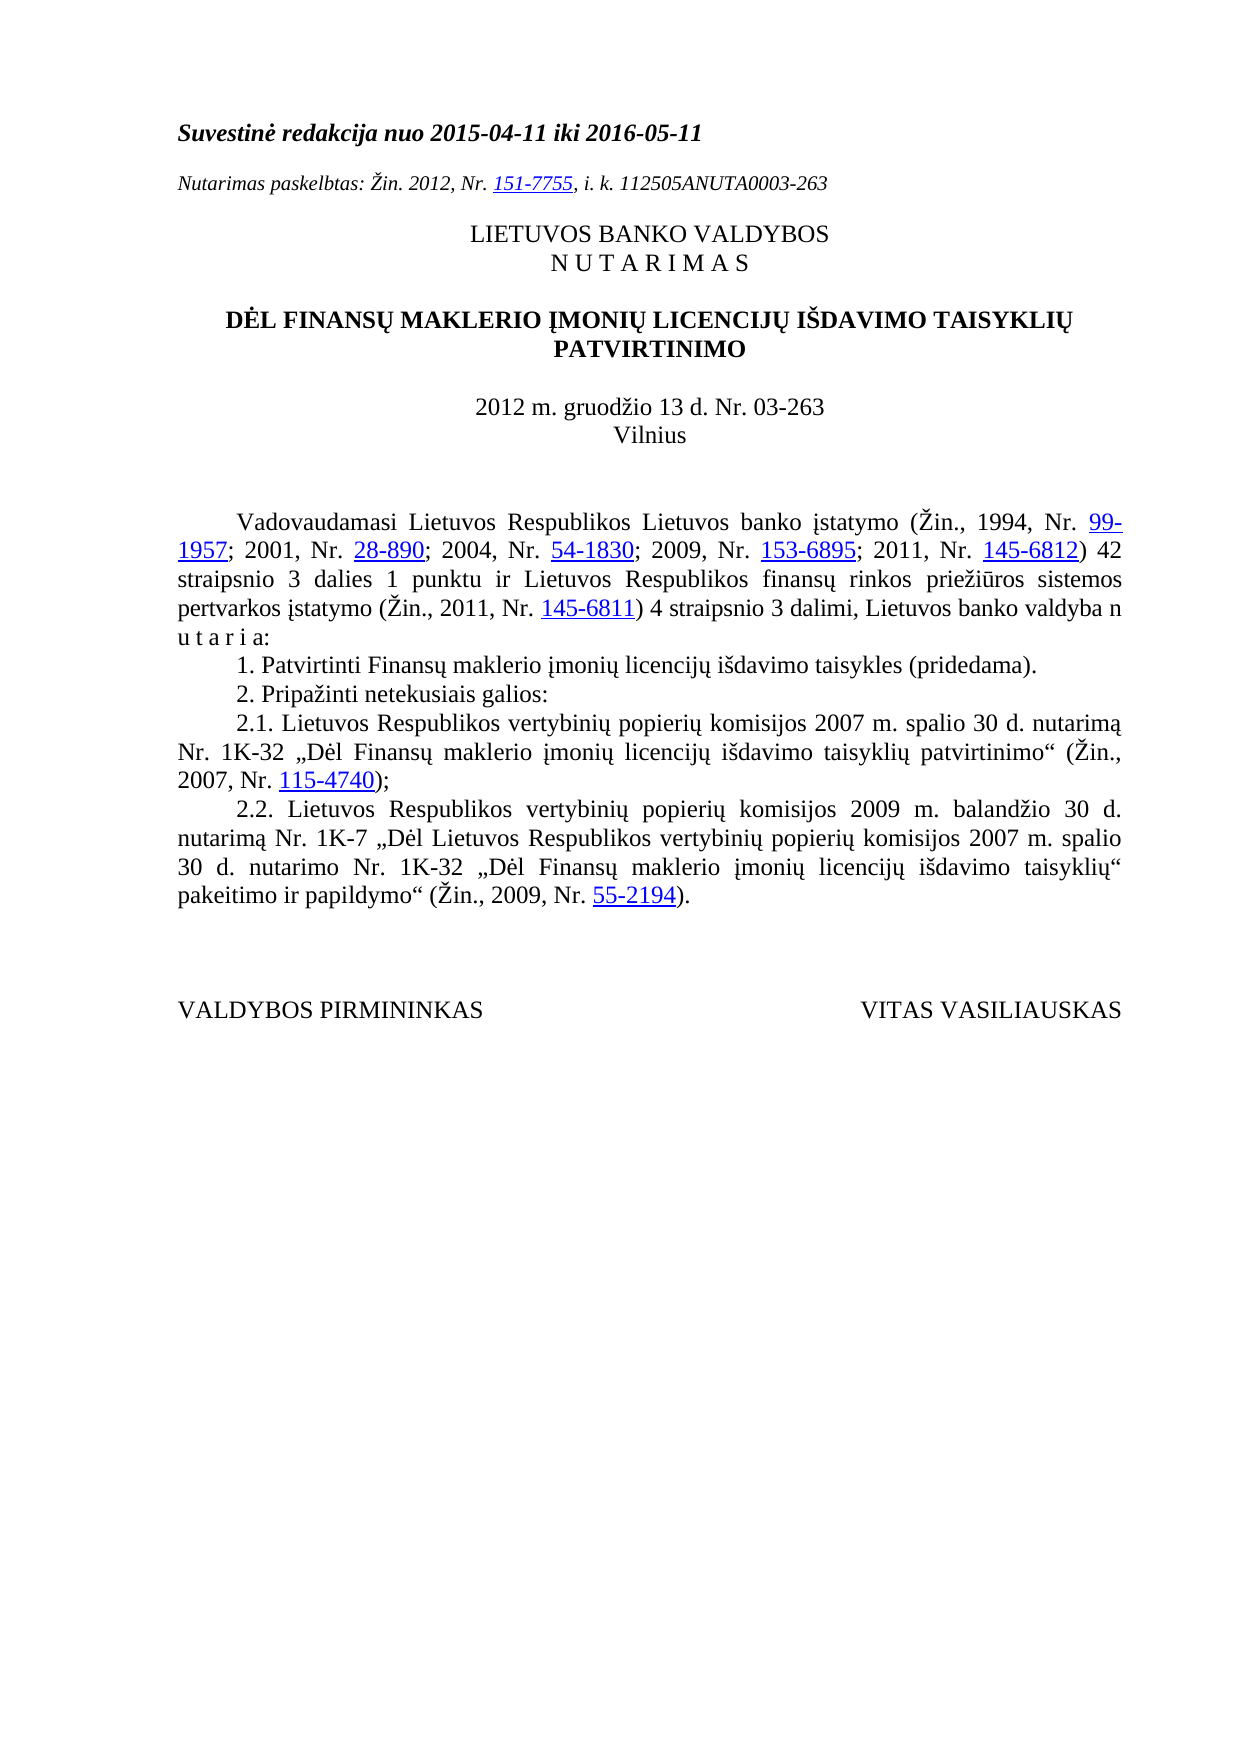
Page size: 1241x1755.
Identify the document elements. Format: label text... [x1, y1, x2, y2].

text LIETUVOS BANKO VALDYBOS [177, 219, 1122, 248]
text DĖL finansų maklerio įmonių licencijų išdavimo taisyklių patvirtinimo [177, 305, 1122, 363]
text Vilnius [177, 420, 1122, 449]
text N U T A R I M A S [177, 248, 1122, 277]
text Suvestinė redakcija nuo 2015-04-11 iki 2016-05-11 [177, 118, 1122, 147]
text 2. Pripažinti netekusiais galios: [177, 679, 1122, 708]
text Vadovaudamasi Lietuvos Respublikos Lietuvos banko įstatymo (Žin., 1994, Nr. 99-1957; 2001, Nr. 28-890; 2004, Nr. 54-1830; 2009, Nr. 153-6895; 2011, Nr. 145-6812) 42 straipsnio 3 dalies 1 punktu ir Lietuvos Respublikos finansų rinkos priežiūros sistemos pertvarkos įstatymo (Žin., 2011, Nr. 145-6811) 4 straipsnio 3 dalimi, Lietuvos banko valdyba n u t a r i a: [177, 507, 1122, 650]
text Valdybos pirmininkas Vitas Vasiliauskas [177, 995, 1122, 1024]
text 2.1. Lietuvos Respublikos vertybinių popierių komisijos 2007 m. spalio 30 d. nutarimą Nr. 1K-32 „Dėl Finansų maklerio įmonių licencijų išdavimo taisyklių patvirtinimo“ (Žin., 2007, Nr. 115-4740); [177, 708, 1122, 794]
text 2.2. Lietuvos Respublikos vertybinių popierių komisijos 2009 m. balandžio 30 d. nutarimą Nr. 1K-7 „Dėl Lietuvos Respublikos vertybinių popierių komisijos 2007 m. spalio 30 d. nutarimo Nr. 1K-32 „Dėl Finansų maklerio įmonių licencijų išdavimo taisyklių“ pakeitimo ir papildymo“ (Žin., 2009, Nr. 55-2194). [177, 794, 1122, 909]
text Nutarimas paskelbtas: Žin. 2012, Nr. 151-7755, i. k. 112505ANUTA0003-263 [177, 171, 1122, 195]
text 2012 m. gruodžio 13 d. Nr. 03-263 [177, 392, 1122, 420]
text 1. Patvirtinti Finansų maklerio įmonių licencijų išdavimo taisykles (pridedama). [177, 650, 1122, 679]
